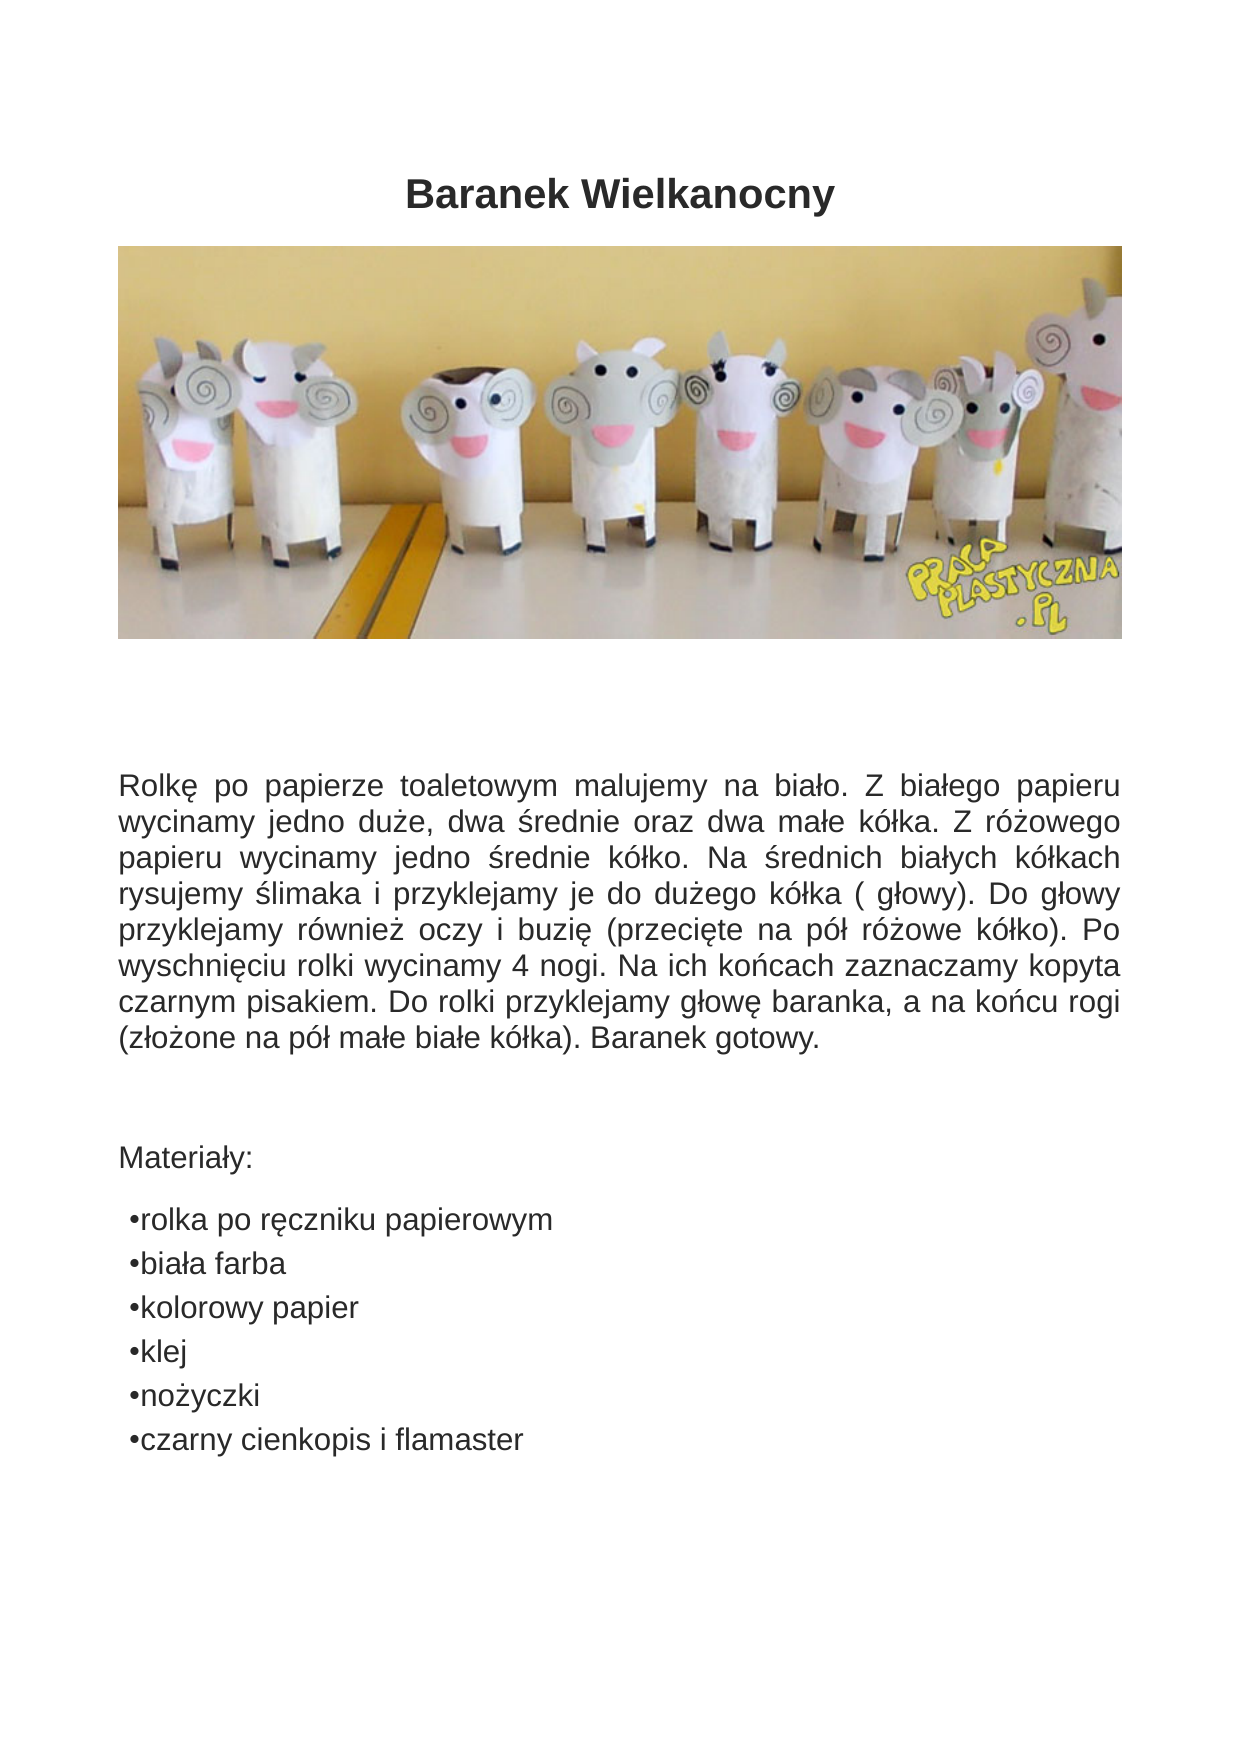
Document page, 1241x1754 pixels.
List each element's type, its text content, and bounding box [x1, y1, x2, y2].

list klej [118, 1333, 1122, 1369]
list nożyczki [118, 1377, 1122, 1413]
list czarny cienkopis i flamaster [118, 1421, 1122, 1457]
list kolorowy papier [118, 1289, 1122, 1325]
text Baranek Wielkanocny [118, 169, 1122, 217]
picture [118, 246, 1122, 639]
text Rolkę po papierze toaletowym malujemy na biało. Z białego papieru wycinamy jedno duże, dwa średnie oraz dwa małe kółka. Z różowego papieru wycinamy jedno średnie kółko. Na średnich białych kółkach rysujemy ślimaka i przyklejamy je do dużego kółka ( głowy). Do głowy przyklejamy również oczy i buzię (przecięte na pół różowe kółko). Po wyschnięciu rolki wycinamy 4 nogi. Na ich końcach zaznaczamy kopyta czarnym pisakiem. Do rolki przyklejamy głowę baranka, a na końcu rogi (złożone na pół małe białe kółka). Baranek gotowy. [118, 767, 1122, 1054]
list rolka po ręczniku papierowym [118, 1201, 1122, 1237]
list biała farba [118, 1245, 1122, 1281]
text Materiały: [118, 1139, 1122, 1175]
